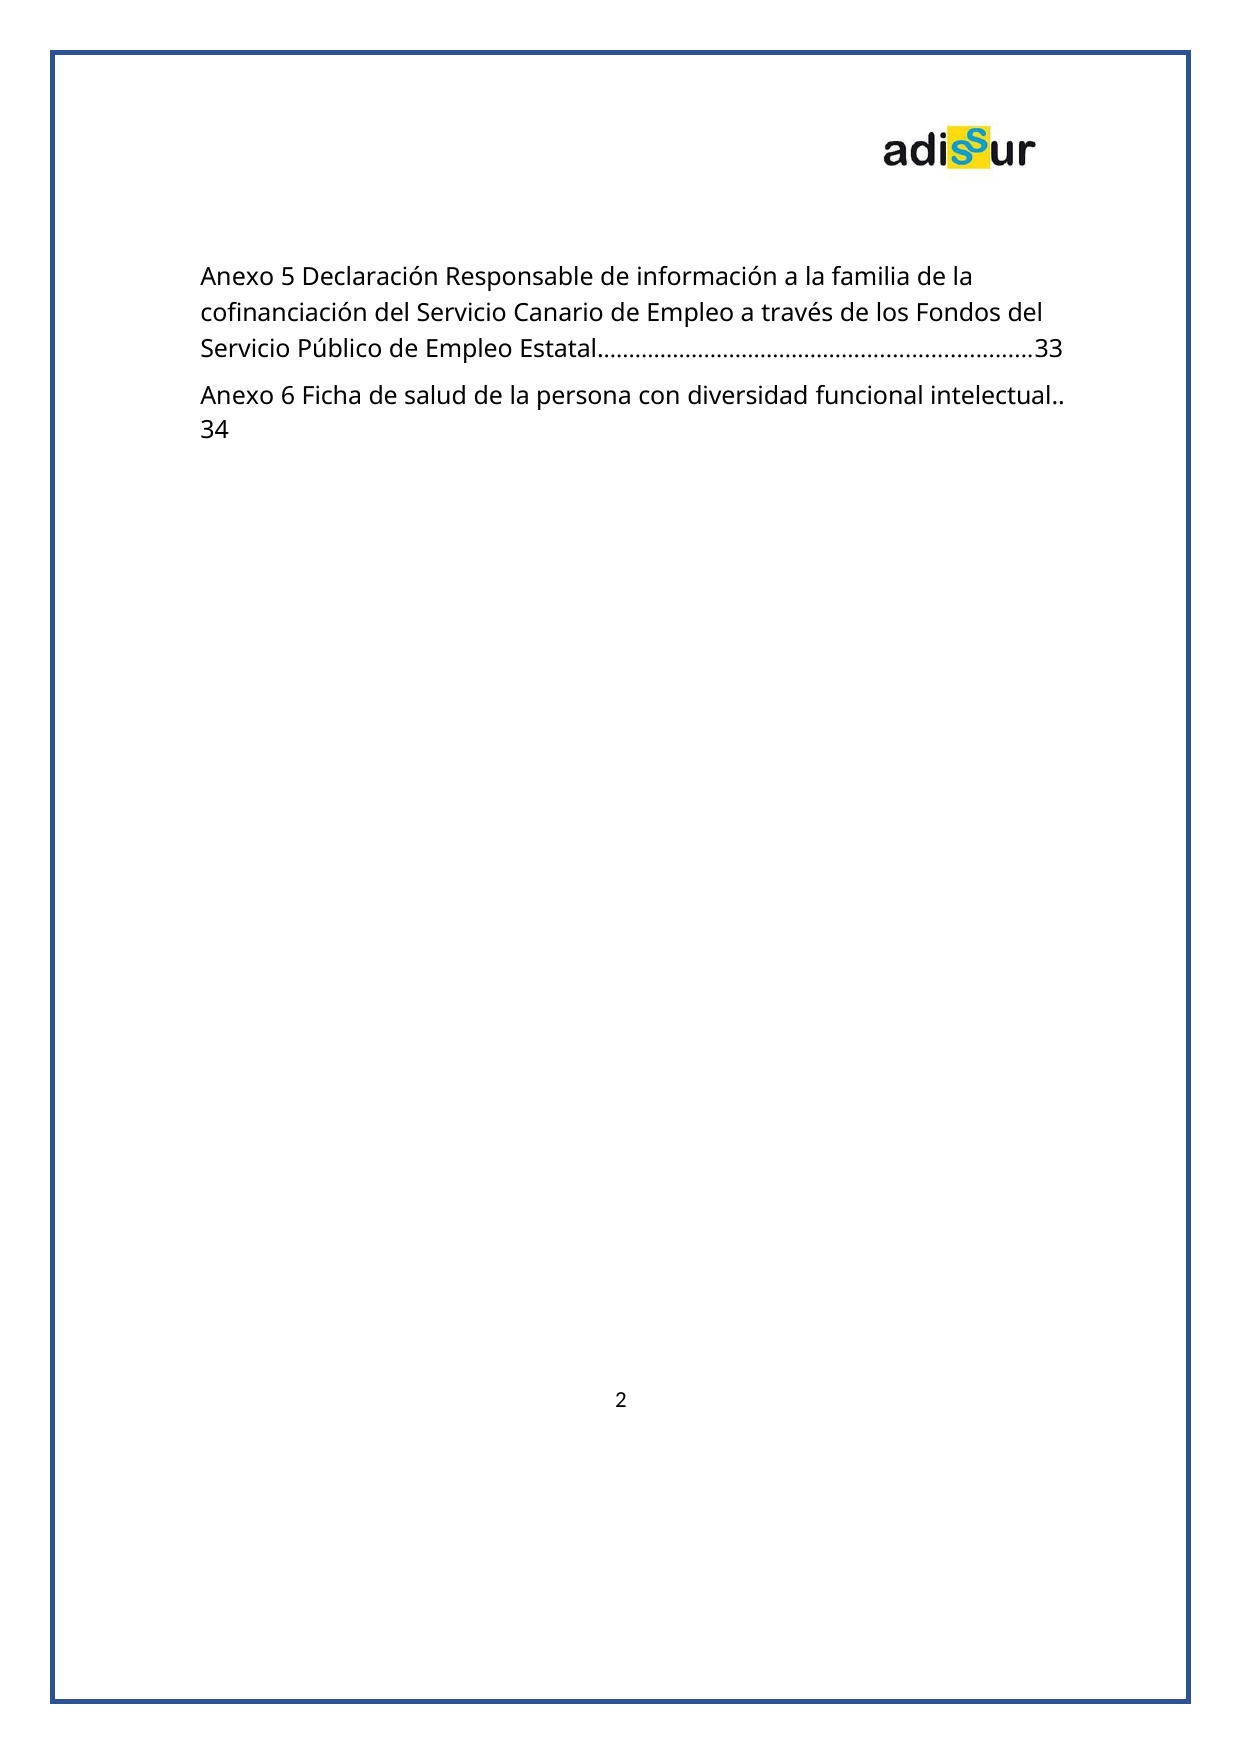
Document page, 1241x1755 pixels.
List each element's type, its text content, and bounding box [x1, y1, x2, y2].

text 2 [175, 1385, 1066, 1413]
text Anexo 5 Declaración Responsable de información a la familia de la cofinanciación del Servicio Canario de Empleo a través de los Fondos del Servicio Público de Empleo Estatal. 33 [200, 258, 1063, 364]
text Anexo 6 Ficha de salud de la persona con diversidad funcional intelectual.. 34 [200, 377, 1074, 446]
